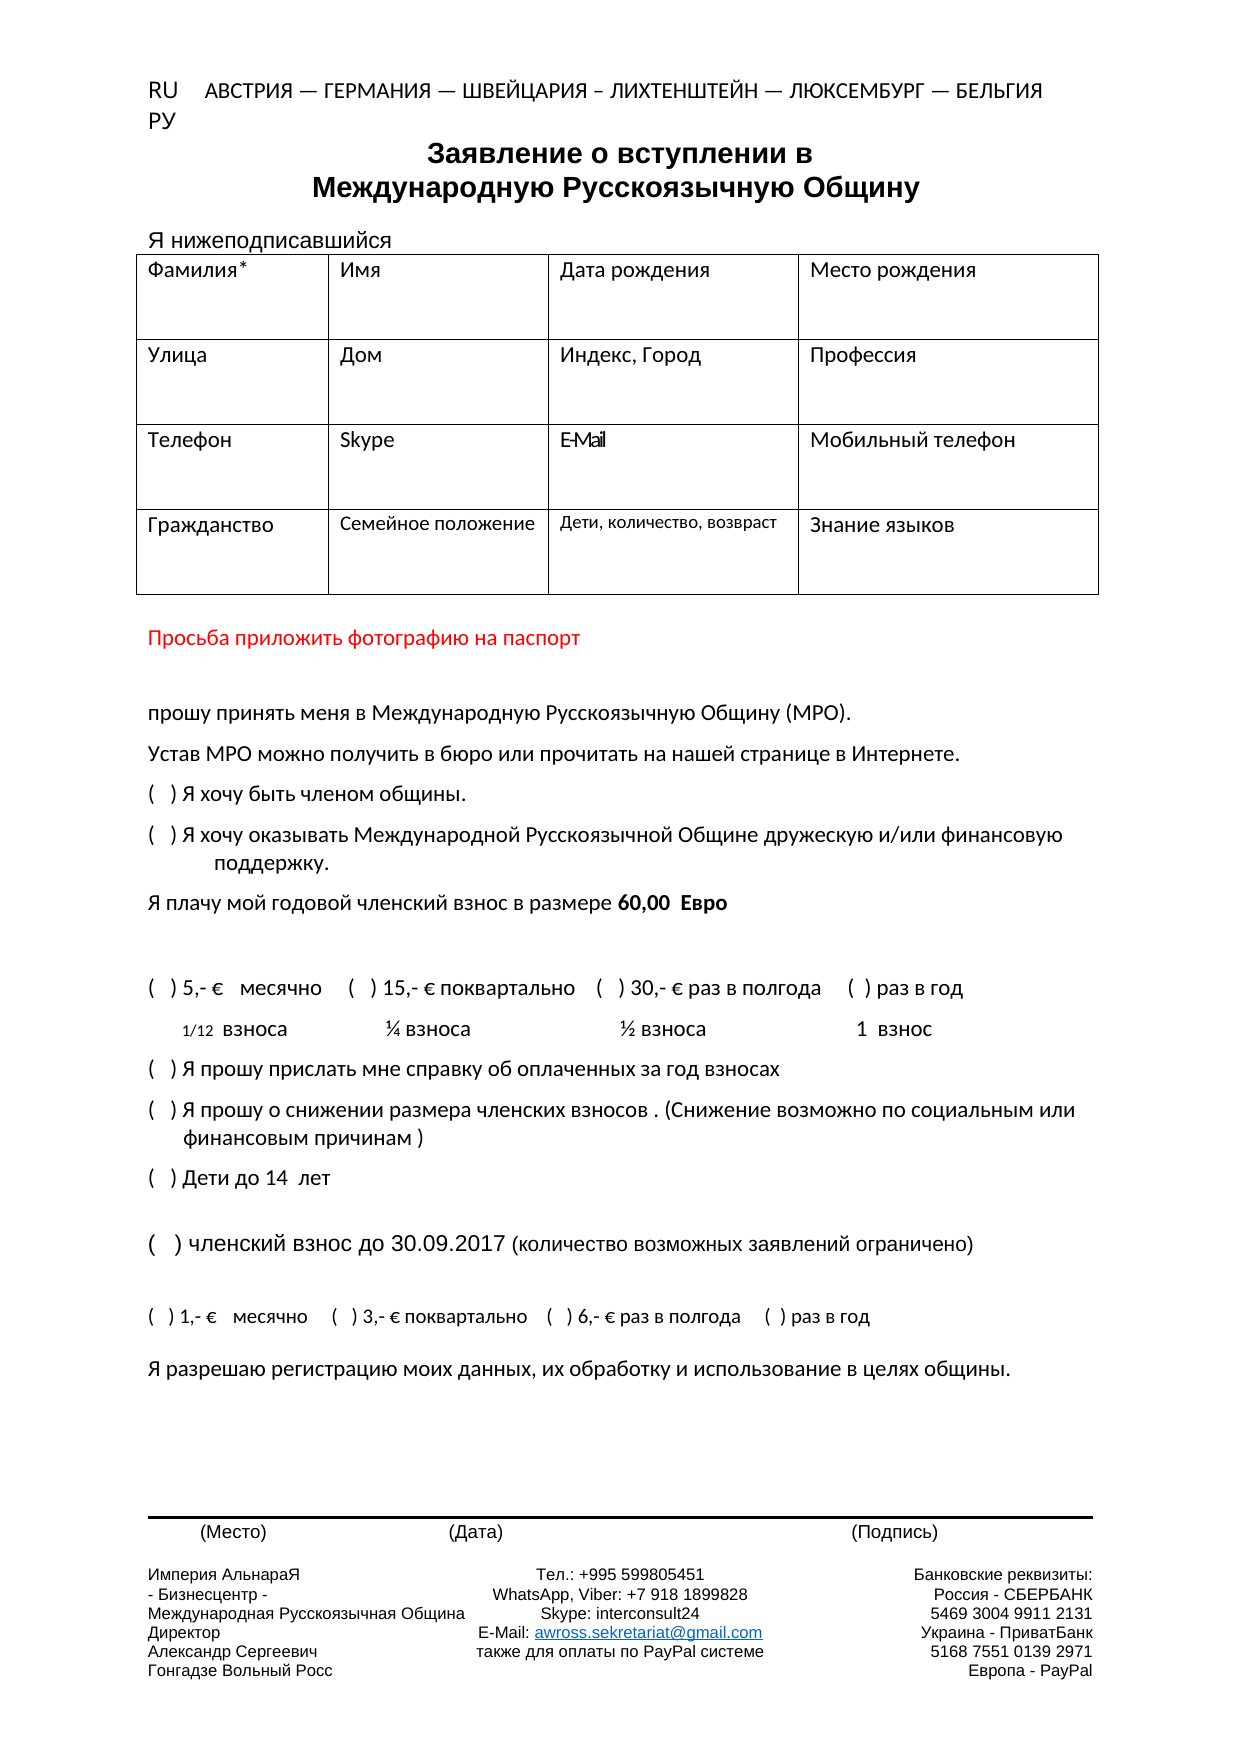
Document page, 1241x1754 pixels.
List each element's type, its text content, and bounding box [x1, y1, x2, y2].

table_cell Гражданство [137, 510, 328, 594]
text Просьба приложить фотографию на паспорт [148, 623, 1093, 651]
text ( ) Дети до 14 лет [148, 1163, 1093, 1191]
text ( ) Я прошу о снижении размера членских взносов . (Снижение возможно по социальным или финансовым причинам ) [148, 1095, 1093, 1151]
text Я нижеподписавшийся [148, 227, 1093, 254]
table_header Фамилия* [137, 255, 328, 339]
table_header Имя [329, 255, 548, 339]
table_cell Профессия [799, 340, 1098, 424]
table_cell Дом [329, 340, 548, 424]
text Международную Русскоязычную Общину [148, 170, 1093, 203]
table_cell Skype [329, 425, 548, 509]
table_cell Дети, количество, возвраст [549, 510, 798, 594]
text Заявление о вступлении в [148, 136, 1093, 170]
table_cell Знание языков [799, 510, 1098, 594]
text ( ) Я прошу прислать мне справку об оплаченных за год взносах [148, 1054, 1093, 1082]
text прошу принять меня в Международную Русскоязычную Общину (МРО). [148, 698, 1093, 726]
text ( ) Я хочу оказывать Международной Русскоязычной Общине дружескую и/или финансовую поддержку. [148, 820, 1093, 876]
text ( ) Я хочу быть членом общины. [148, 779, 1093, 807]
text ( ) 1,- € месячно ( ) 3,- € поквартально ( ) 6,- € раз в полгода ( ) раз в год [148, 1257, 1093, 1342]
table_cell Индекс, Город [549, 340, 798, 424]
table_cell Мобильный телефон [799, 425, 1098, 509]
table_cell Телефон [137, 425, 328, 509]
table_cell E-Mail [549, 425, 798, 509]
text ( ) членский взнос до 30.09.2017 (количество возможных заявлений ограничено) [148, 1230, 1093, 1257]
text (Место) (Дата) (Подпись) [148, 1521, 1093, 1542]
table_cell Семейное положение [329, 510, 548, 594]
text Я разрешаю регистрацию моих данных, их обработку и использование в целях общины. [148, 1354, 1093, 1382]
text Я плачу мой годовой членский взнос в размере 60,00 Евро [148, 888, 1093, 916]
table_header Место рождения [799, 255, 1098, 339]
text Устав МРО можно получить в бюро или прочитать на нашей странице в Интернете. [148, 739, 1093, 767]
table_header Дата рождения [549, 255, 798, 339]
table_cell Улица [137, 340, 328, 424]
text ( ) 5,- € месячно ( ) 15,- € поквартально ( ) 30,- € раз в полгода ( ) раз в год 1/12 взноса ¼ взноса ½ взноса 1 взнос [148, 929, 1093, 1042]
